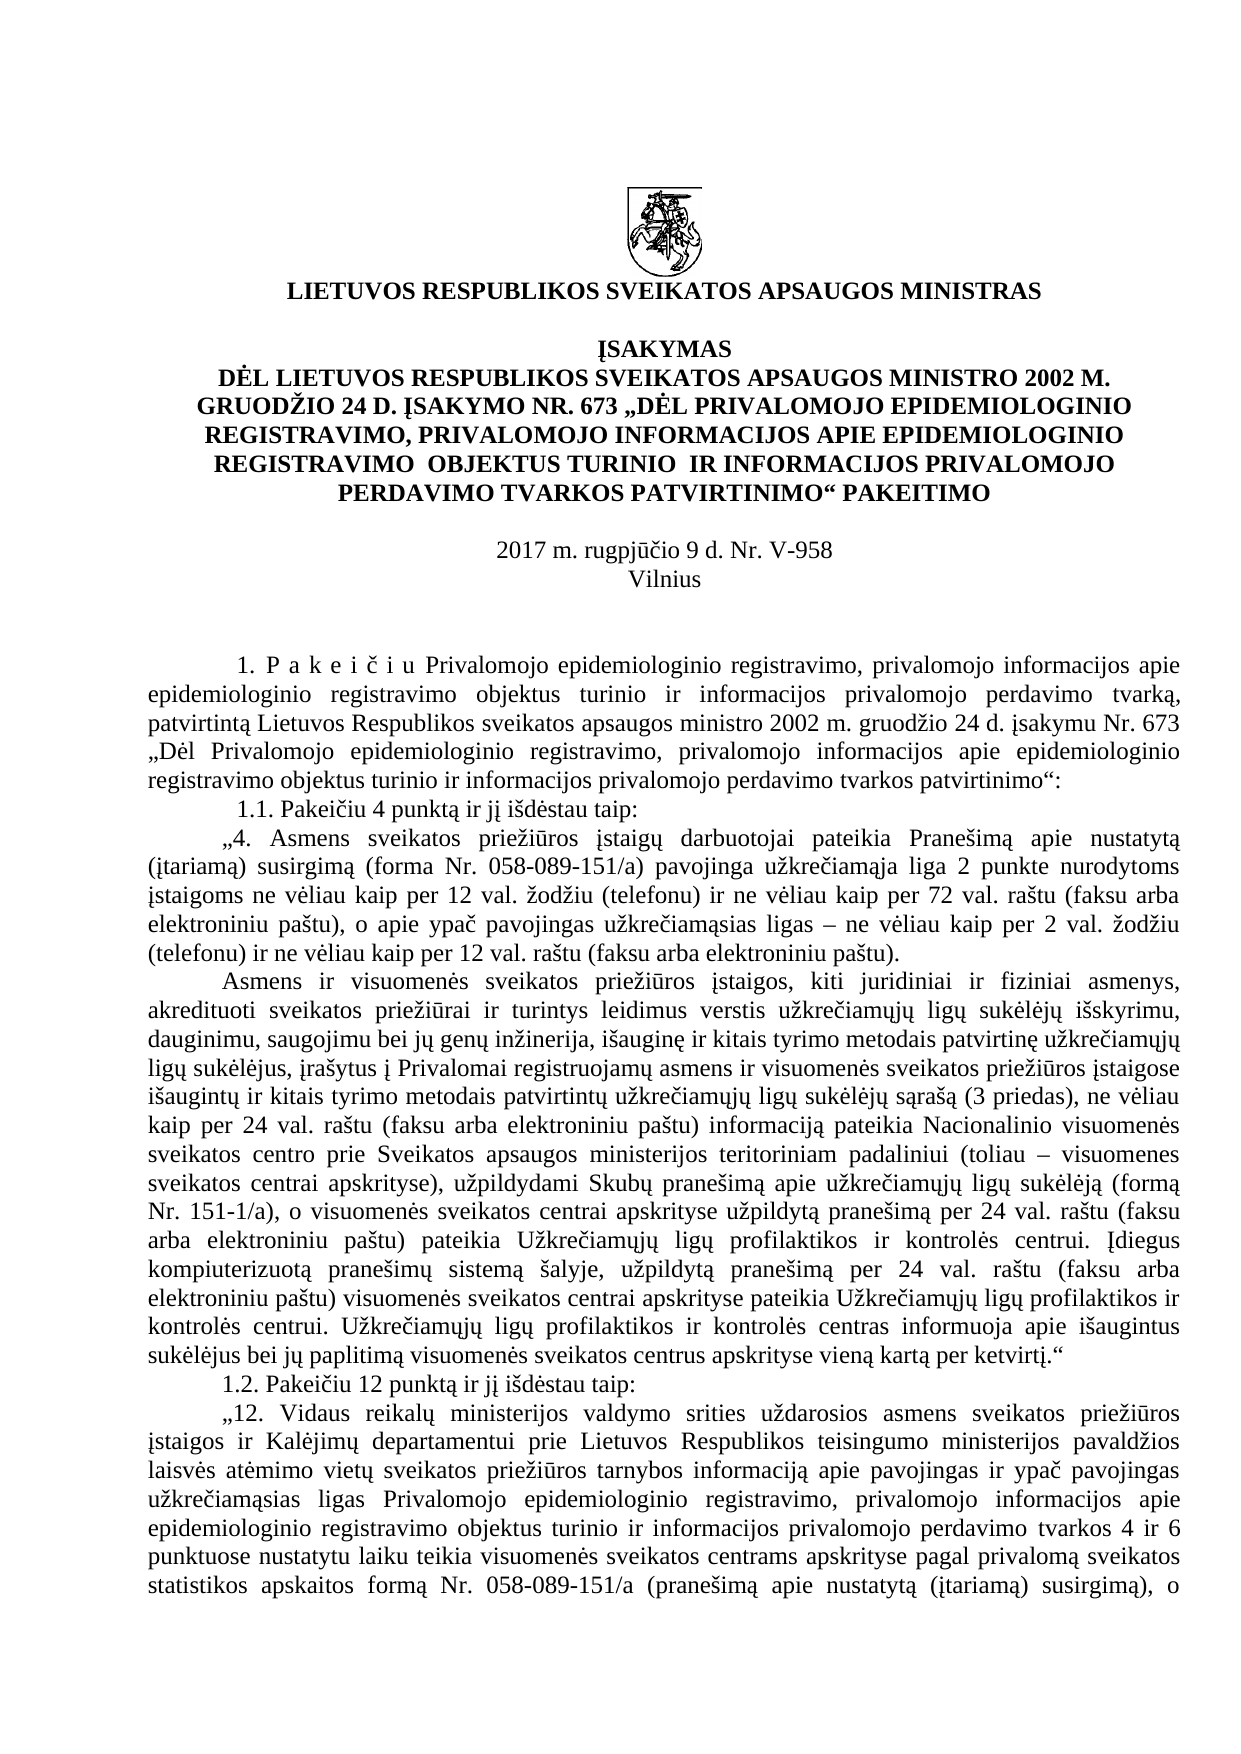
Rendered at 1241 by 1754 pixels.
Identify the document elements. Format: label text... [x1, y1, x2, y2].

text 1.1. Pakeičiu 4 punktą ir jį išdėstau taip: [236, 794, 1181, 823]
text „4. Asmens sveikatos priežiūros įstaigų darbuotojai pateikia Pranešimą apie nustatytą (įtariamą) susirgimą (forma Nr. 058-089-151/a) pavojinga užkrečiamąja liga 2 punkte nurodytoms įstaigoms ne vėliau kaip per 12 val. žodžiu (telefonu) ir ne vėliau kaip per 72 val. raštu (faksu arba elektroniniu paštu), o apie ypač pavojingas užkrečiamąsias ligas – ne vėliau kaip per 2 val. žodžiu (telefonu) ir ne vėliau kaip per 12 val. raštu (faksu arba elektroniniu paštu). [148, 823, 1181, 966]
text 1.2. Pakeičiu 12 punktą ir jį išdėstau taip: [148, 1369, 1181, 1398]
text 2017 m. rugpjūčio 9 d. Nr. V-958 [148, 535, 1181, 564]
text ĮSAKYMAS [148, 334, 1181, 363]
text 1. P a k e i č i u Privalomojo epidemiologinio registravimo, privalomojo informacijos apie epidemiologinio registravimo objektus turinio ir informacijos privalomojo perdavimo tvarką, patvirtintą Lietuvos Respublikos sveikatos apsaugos ministro 2002 m. gruodžio 24 d. įsakymu Nr. 673 „Dėl Privalomojo epidemiologinio registravimo, privalomojo informacijos apie epidemiologinio registravimo objektus turinio ir informacijos privalomojo perdavimo tvarkos patvirtinimo“: [148, 650, 1181, 794]
text DĖL LIETUVOS RESPUBLIKOS SVEIKATOS APSAUGOS MINISTRO 2002 M. GRUODŽIO 24 D. ĮSAKYMO NR. 673 „DĖL PRIVALOMOJO EPIDEMIOLOGINIO REGISTRAVIMO, PRIVALOMOJO INFORMACIJOS APIE EPIDEMIOLOGINIO REGISTRAVIMO OBJEKTUS TURINIO IR INFORMACIJOS PRIVALOMOJO PERDAVIMO TVARKOS PATVIRTINIMO“ PAKEITIMO [148, 363, 1181, 506]
text „12. Vidaus reikalų ministerijos valdymo srities uždarosios asmens sveikatos priežiūros įstaigos ir Kalėjimų departamentui prie Lietuvos Respublikos teisingumo ministerijos pavaldžios laisvės atėmimo vietų sveikatos priežiūros tarnybos informaciją apie pavojingas ir ypač pavojingas užkrečiamąsias ligas Privalomojo epidemiologinio registravimo, privalomojo informacijos apie epidemiologinio registravimo objektus turinio ir informacijos privalomojo perdavimo tvarkos 4 ir 6 punktuose nustatytu laiku teikia visuomenės sveikatos centrams apskrityse pagal privalomą sveikatos statistikos apskaitos formą Nr. 058-089-151/a (pranešimą apie nustatytą (įtariamą) susirgimą), o [148, 1398, 1181, 1599]
text Asmens ir visuomenės sveikatos priežiūros įstaigos, kiti juridiniai ir fiziniai asmenys, akredituoti sveikatos priežiūrai ir turintys leidimus verstis užkrečiamųjų ligų sukėlėjų išskyrimu, dauginimu, saugojimu bei jų genų inžinerija, išauginę ir kitais tyrimo metodais patvirtinę užkrečiamųjų ligų sukėlėjus, įrašytus į Privalomai registruojamų asmens ir visuomenės sveikatos priežiūros įstaigose išaugintų ir kitais tyrimo metodais patvirtintų užkrečiamųjų ligų sukėlėjų sąrašą (3 priedas), ne vėliau kaip per 24 val. raštu (faksu arba elektroniniu paštu) informaciją pateikia Nacionalinio visuomenės sveikatos centro prie Sveikatos apsaugos ministerijos teritoriniam padaliniui (toliau – visuomenes sveikatos centrai apskrityse), užpildydami Skubų pranešimą apie užkrečiamųjų ligų sukėlėją (formą Nr. 151-1/a), o visuomenės sveikatos centrai apskrityse užpildytą pranešimą per 24 val. raštu (faksu arba elektroniniu paštu) pateikia Užkrečiamųjų ligų profilaktikos ir kontrolės centrui. Įdiegus kompiuterizuotą pranešimų sistemą šalyje, užpildytą pranešimą per 24 val. raštu (faksu arba elektroniniu paštu) visuomenės sveikatos centrai apskrityse pateikia Užkrečiamųjų ligų profilaktikos ir kontrolės centrui. Užkrečiamųjų ligų profilaktikos ir kontrolės centras informuoja apie išaugintus sukėlėjus bei jų paplitimą visuomenės sveikatos centrus apskrityse vieną kartą per ketvirtį.“ [148, 966, 1181, 1369]
text Vilnius [148, 564, 1181, 593]
text LIETUVOS RESPUBLIKOS SVEIKATOS APSAUGOS MINISTRAS [148, 276, 1181, 305]
